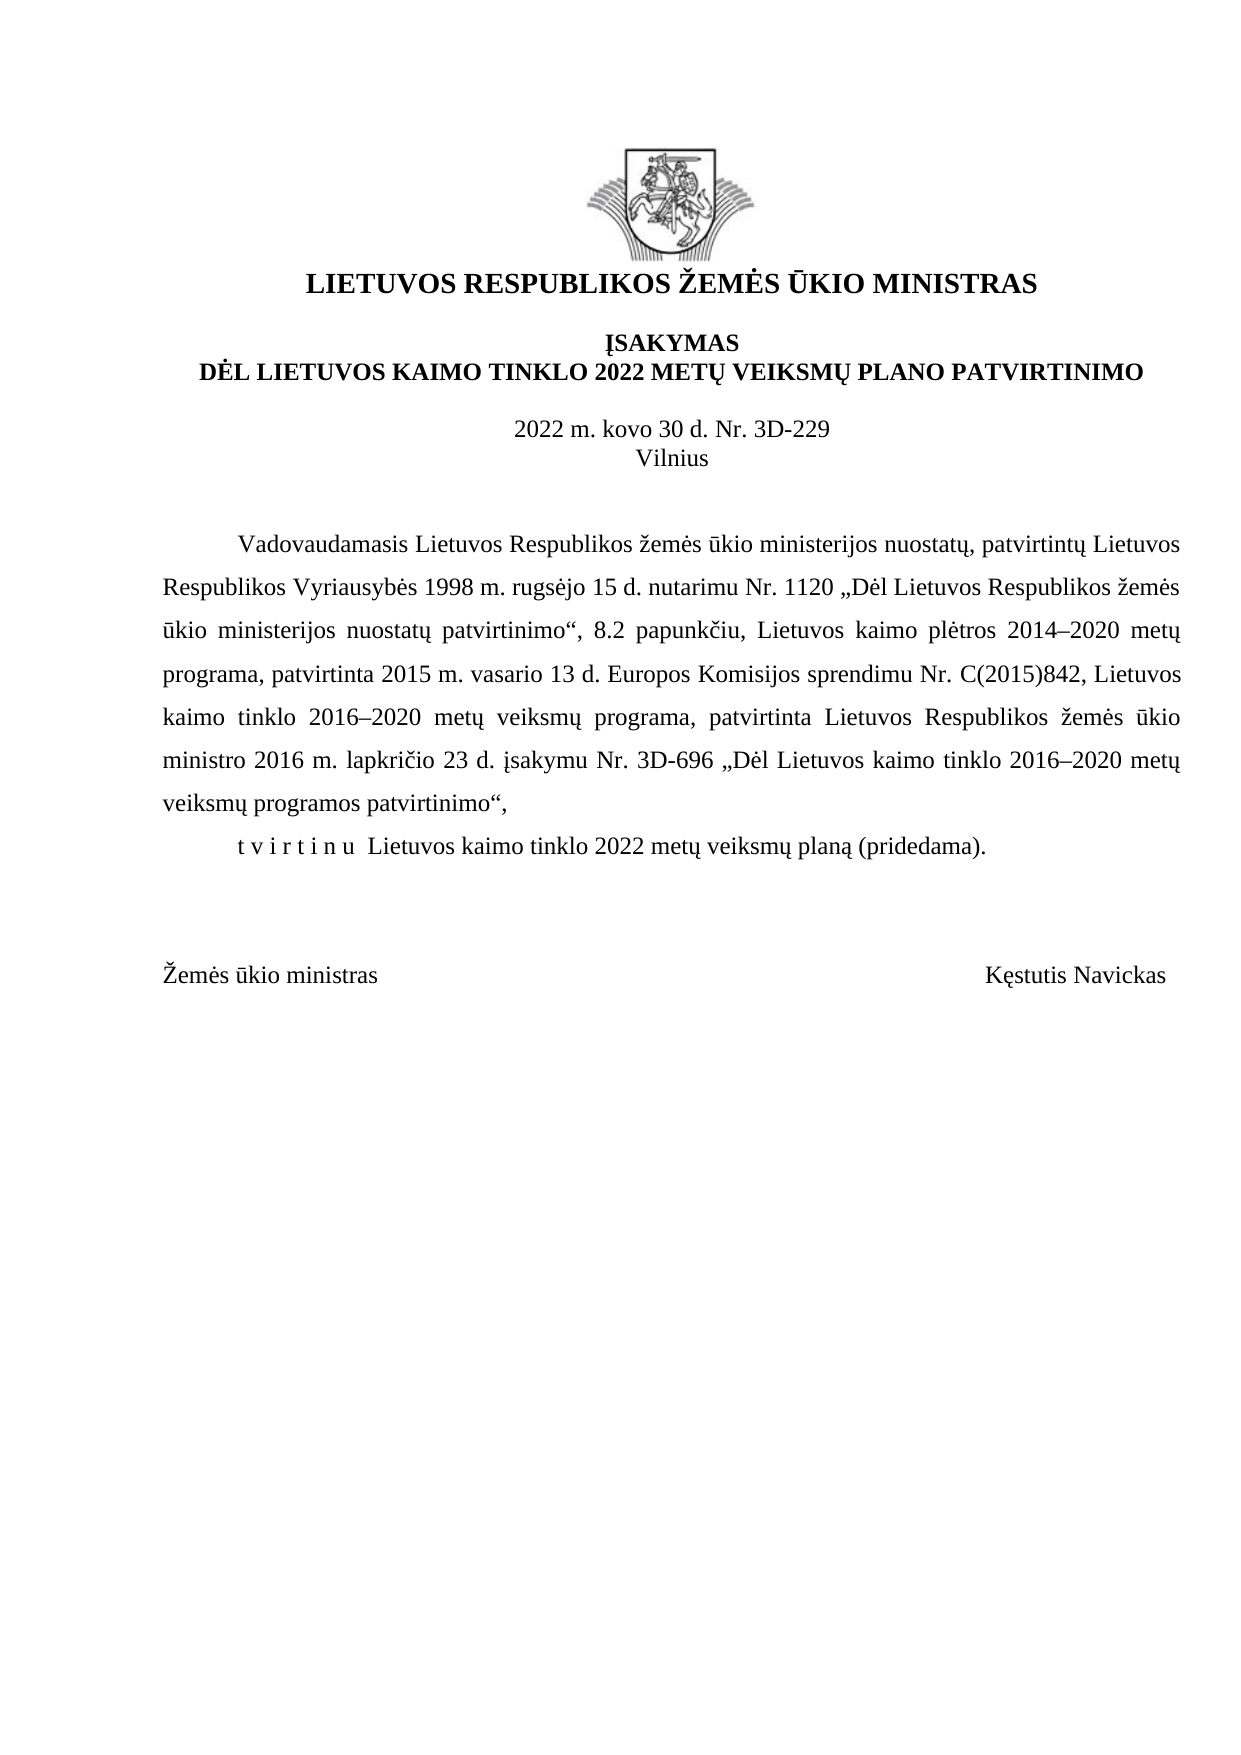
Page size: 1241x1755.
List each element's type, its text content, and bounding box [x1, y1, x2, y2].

text 2022 m. kovo 30 d. Nr. 3D-229 [162, 414, 1181, 443]
text Vadovaudamasis Lietuvos Respublikos žemės ūkio ministerijos nuostatų, patvirtintų Lietuvos Respublikos Vyriausybės 1998 m. rugsėjo 15 d. nutarimu Nr. 1120 „Dėl Lietuvos Respublikos žemės ūkio ministerijos nuostatų patvirtinimo“, 8.2 papunkčiu, Lietuvos kaimo plėtros 2014–2020 metų programa, patvirtinta 2015 m. vasario 13 d. Europos Komisijos sprendimu Nr. C(2015)842, Lietuvos kaimo tinklo 2016–2020 metų veiksmų programa, patvirtinta Lietuvos Respublikos žemės ūkio ministro 2016 m. lapkričio 23 d. įsakymu Nr. 3D-696 „Dėl Lietuvos kaimo tinklo 2016–2020 metų veiksmų programos patvirtinimo“, [162, 529, 1181, 817]
text Vilnius [162, 443, 1181, 472]
text Žemės ūkio ministras Kęstutis Navickas [162, 961, 1181, 989]
text t v i r t i n u Lietuvos kaimo tinklo 2022 metų veiksmų planą (pridedama). [162, 831, 1181, 860]
text LIETUVOS RESPUBLIKOS ŽEMĖS ŪKIO MINISTRAS [162, 266, 1181, 299]
text DĖL LIETUVOS KAIMO TINKLO 2022 METŲ VEIKSMŲ PLANO PATVIRTINIMO [162, 357, 1181, 386]
text ĮSAKYMAS [162, 328, 1181, 357]
